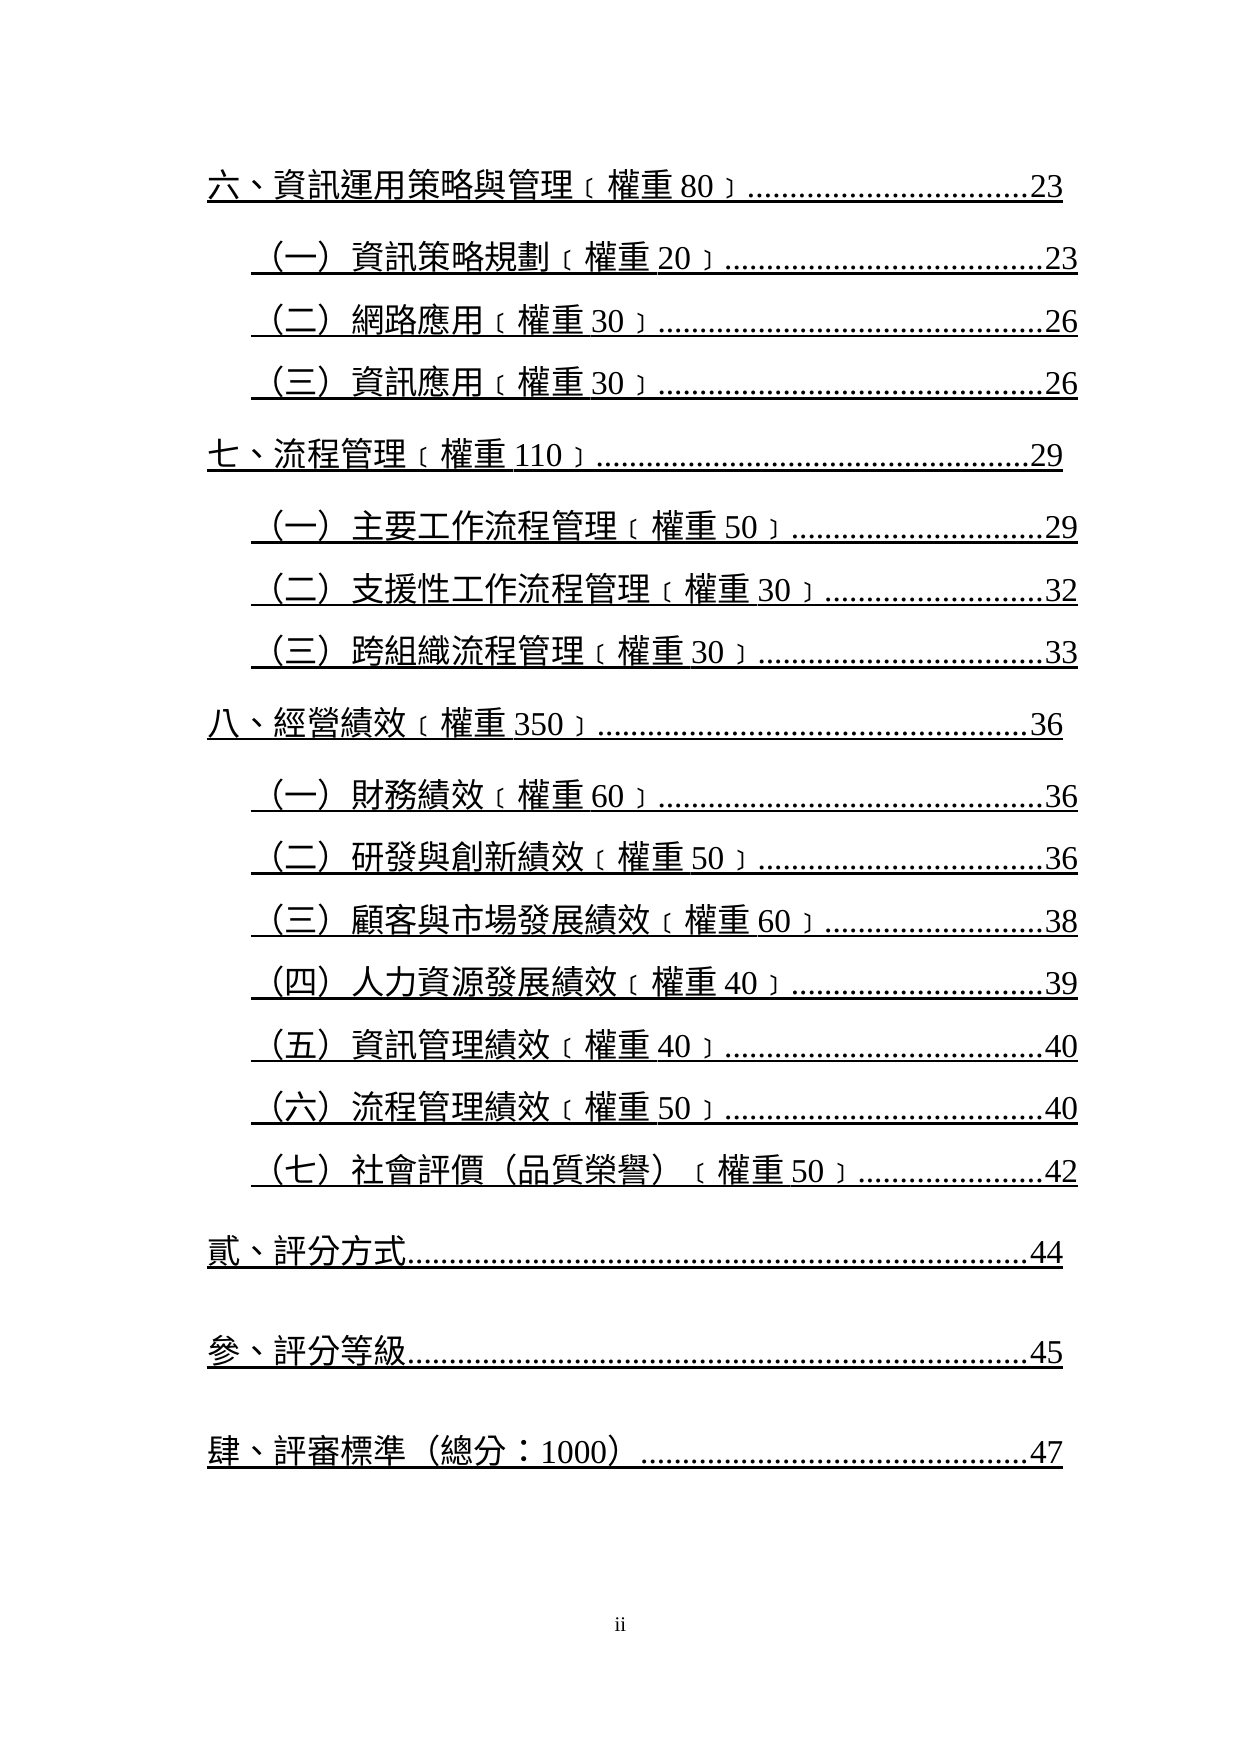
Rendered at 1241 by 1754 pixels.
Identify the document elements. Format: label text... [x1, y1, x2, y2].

text 六、資訊運用策略與管理﹝權重80﹞ 23 [207, 142, 1063, 200]
text 參、評分等級 45 [177, 1307, 1063, 1370]
text （一）財務績效﹝權重60﹞ 36 [251, 751, 1078, 810]
text （二）支援性工作流程管理﹝權重30﹞ 32 [251, 545, 1078, 604]
text 肆、評審標準（總分：1000） 47 [177, 1407, 1063, 1470]
text 七、流程管理﹝權重110﹞ 29 [207, 411, 1063, 469]
text （六）流程管理績效﹝權重50﹞ 40 [251, 1064, 1078, 1122]
text （一）資訊策略規劃﹝權重20﹞ 23 [251, 214, 1078, 272]
text （二）網路應用﹝權重30﹞ 26 [251, 276, 1078, 335]
text （五）資訊管理績效﹝權重40﹞ 40 [251, 1001, 1078, 1060]
text （三）跨組織流程管理﹝權重30﹞ 33 [251, 607, 1078, 666]
text 貳、評分方式 44 [177, 1207, 1063, 1270]
text 八、經營績效﹝權重350﹞ 36 [207, 679, 1063, 738]
text （一）主要工作流程管理﹝權重50﹞ 29 [251, 482, 1078, 541]
text （七）社會評價（品質榮譽）﹝權重50﹞ 42 [251, 1126, 1078, 1185]
text （四）人力資源發展績效﹝權重40﹞ 39 [251, 939, 1078, 997]
text （三）顧客與市場發展績效﹝權重60﹞ 38 [251, 876, 1078, 935]
text （三）資訊應用﹝權重30﹞ 26 [251, 339, 1078, 397]
text （二）研發與創新績效﹝權重50﹞ 36 [251, 814, 1078, 872]
